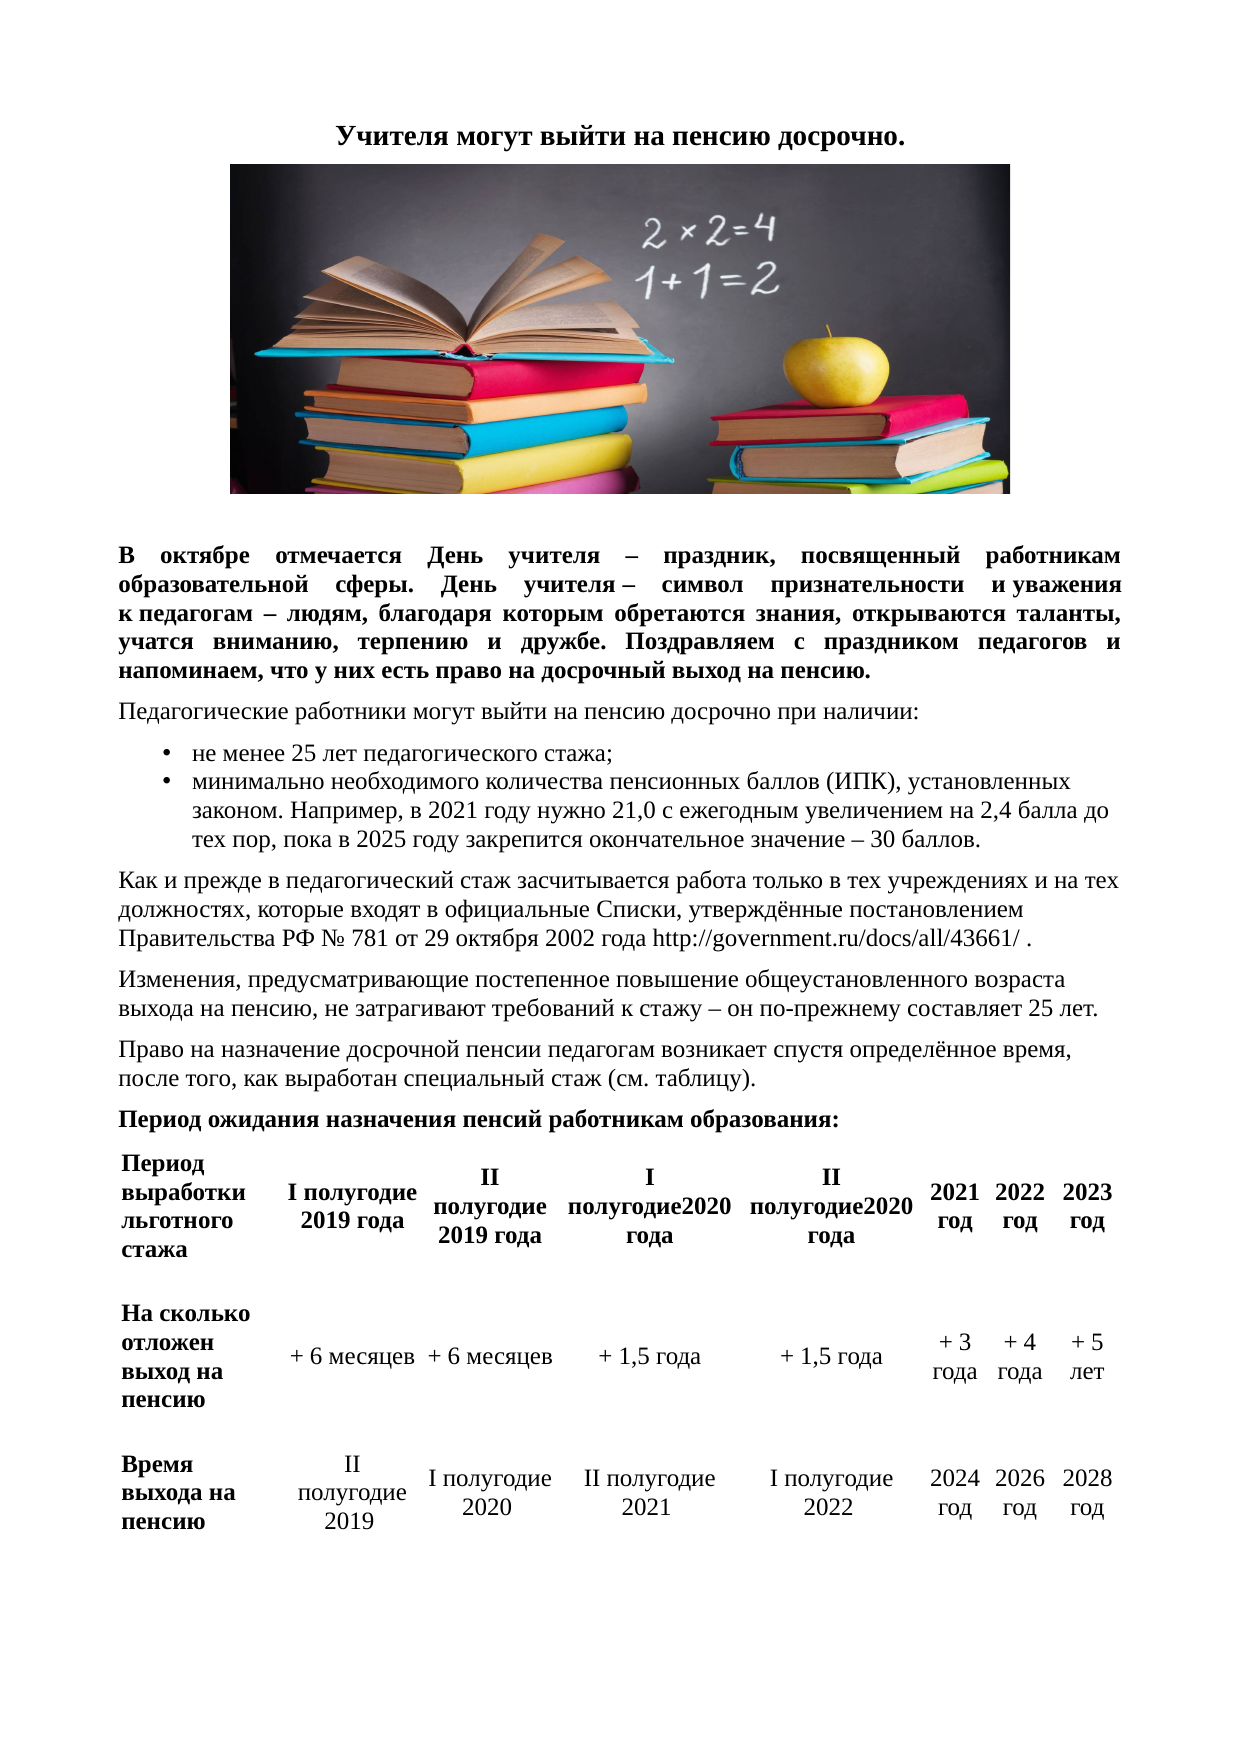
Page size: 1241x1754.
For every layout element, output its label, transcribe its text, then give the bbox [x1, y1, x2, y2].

picture [230, 164, 1011, 494]
table_cell 2028 год [1052, 1446, 1122, 1567]
list не менее 25 лет педагогического стажа; [162, 738, 1122, 766]
table_cell + 3 года [923, 1295, 987, 1446]
table_cell II полугодие 2021 [559, 1446, 740, 1567]
table_header II полугодие 2019 года [421, 1145, 559, 1295]
table_cell + 6 месяцев [421, 1295, 559, 1446]
table_cell I полугодие 2022 [740, 1446, 922, 1567]
table_cell Время выхода на пенсию [118, 1446, 284, 1567]
table_header 2023 год [1052, 1145, 1122, 1295]
table_cell II полугодие 2019 [284, 1446, 421, 1567]
table_header Период выработки льготного стажа [118, 1145, 284, 1295]
table_cell На сколько отложен выход на пенсию [118, 1295, 284, 1446]
table_cell 2026 год [987, 1446, 1052, 1567]
text Педагогические работники могут выйти на пенсию досрочно при наличии: [118, 696, 1122, 725]
table_header I полугодие 2019 года [284, 1145, 421, 1295]
text Право на назначение досрочной пенсии педагогам возникает спустя определённое время, после того, как выработан специальный стаж (см. таблицу). [118, 1034, 1122, 1091]
table_cell + 1,5 года [559, 1295, 740, 1446]
text Как и прежде в педагогический стаж засчитывается работа только в тех учреждениях и на тех должностях, которые входят в официальные Списки, утверждённые постановлением Правительства РФ № 781 от 29 октября 2002 года http://government.ru/docs/all/43661/ . [118, 865, 1122, 951]
table_header II полугодие2020 года [740, 1145, 922, 1295]
table_cell + 5 лет [1052, 1295, 1122, 1446]
text Изменения, предусматривающие постепенное повышение общеустановленного возраста выхода на пенсию, не затрагивают требований к стажу – он по-прежнему составляет 25 лет. [118, 964, 1122, 1021]
table_cell I полугодие 2020 [421, 1446, 559, 1567]
table_cell + 6 месяцев [284, 1295, 421, 1446]
table_header I полугодие2020 года [559, 1145, 740, 1295]
table_header 2021 год [923, 1145, 987, 1295]
table_cell + 1,5 года [740, 1295, 922, 1446]
text Период ожидания назначения пенсий работникам образования: [118, 1104, 1122, 1133]
table_cell 2024 год [923, 1446, 987, 1567]
text Учителя могут выйти на пенсию досрочно. [118, 118, 1122, 152]
list минимально необходимого количества пенсионных баллов (ИПК), установленных законом. Например, в 2021 году нужно 21,0 с ежегодным увеличением на 2,4 балла до тех пор, пока в 2025 году закрепится окончательное значение – 30 баллов. [162, 766, 1122, 853]
table_header 2022 год [987, 1145, 1052, 1295]
table_cell + 4 года [987, 1295, 1052, 1446]
text В октябре отмечается День учителя – праздник, посвященный работникам образовательной сферы. День учителя – символ признательности и уважения к педагогам – людям, благодаря которым обретаются знания, открываются таланты, учатся вниманию, терпению и дружбе. Поздравляем с праздником педагогов и напоминаем, что у них есть право на досрочный выход на пенсию. [118, 540, 1122, 684]
